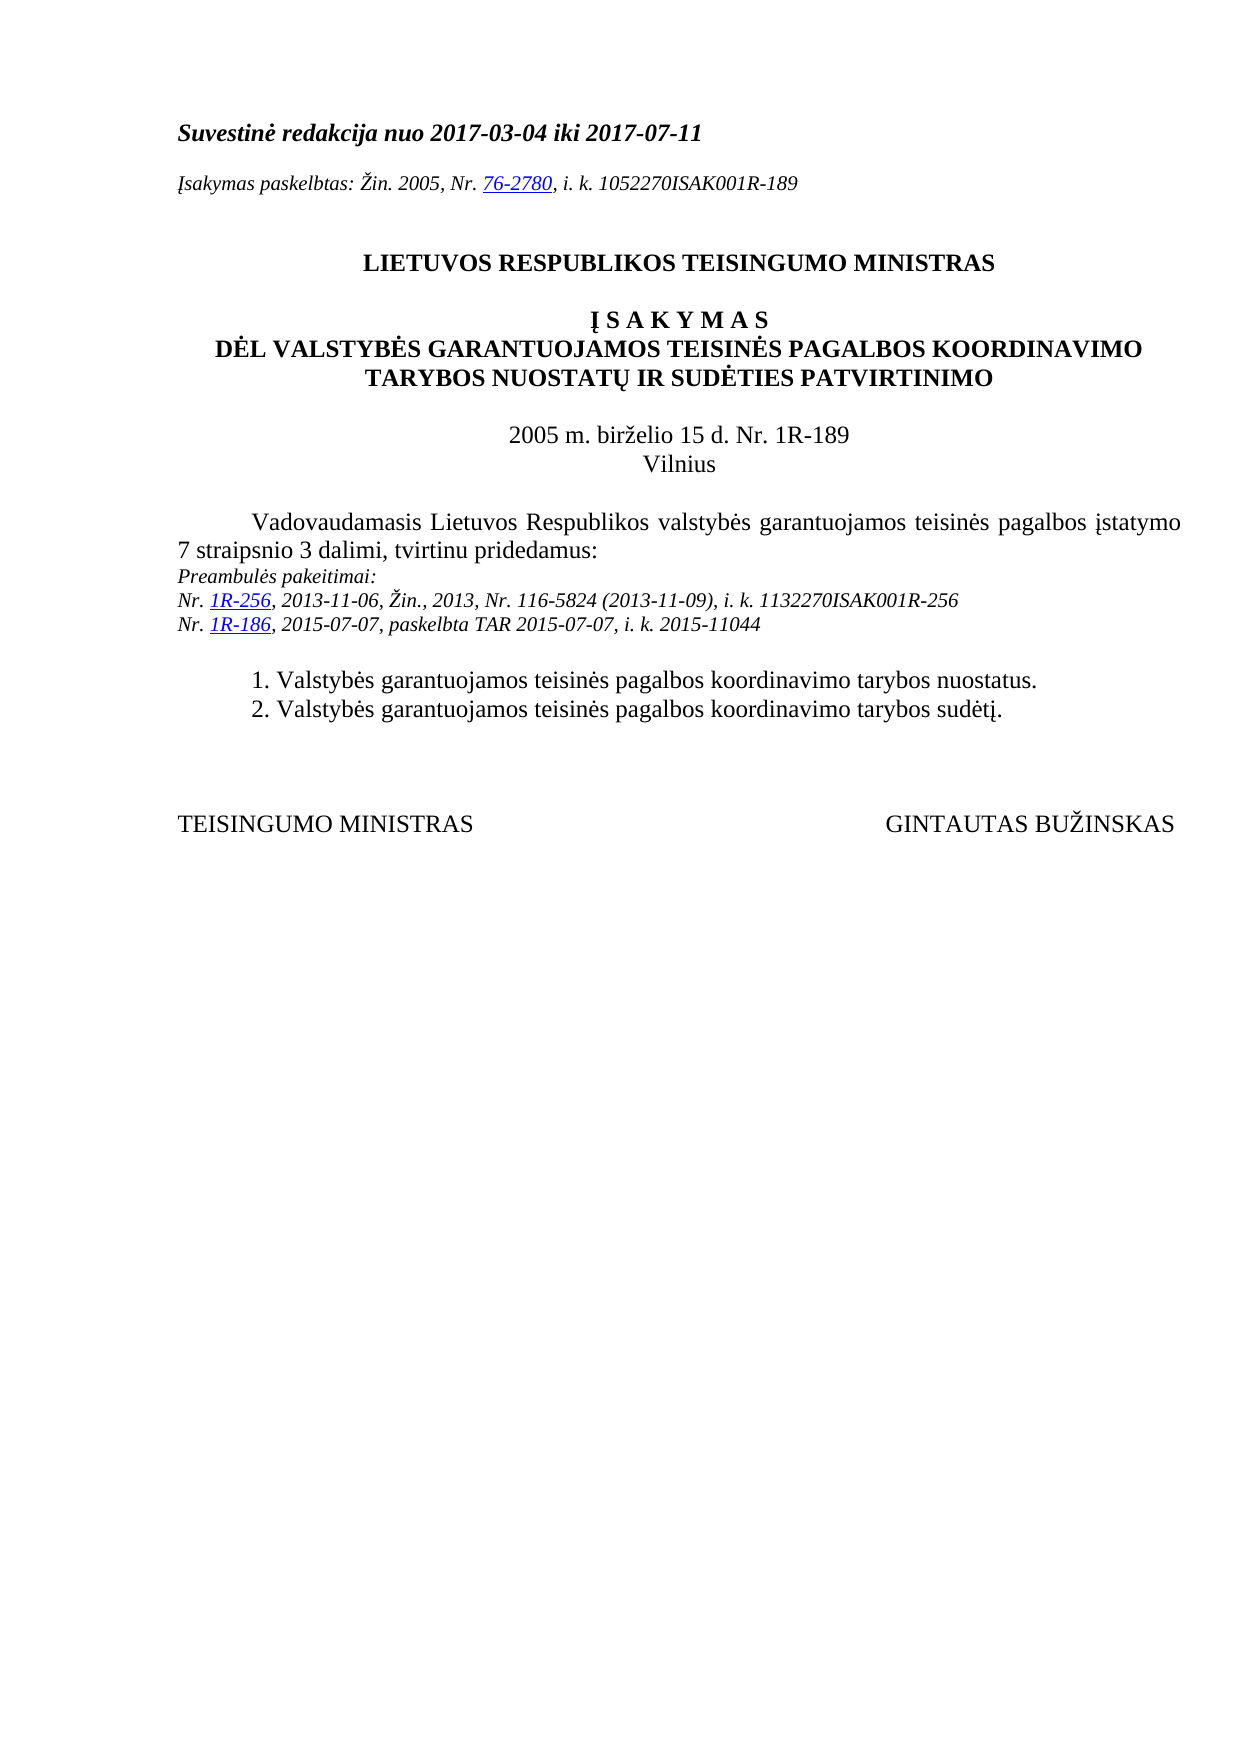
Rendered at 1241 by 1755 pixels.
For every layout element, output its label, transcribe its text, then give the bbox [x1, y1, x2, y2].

text 2. Valstybės garantuojamos teisinės pagalbos koordinavimo tarybos sudėtį. [177, 694, 1181, 722]
text Preambulės pakeitimai: [177, 564, 1181, 588]
text Įsakymas paskelbtas: Žin. 2005, Nr. 76-2780, i. k. 1052270ISAK001R-189 [177, 171, 1181, 195]
text LIETUVOS RESPUBLIKOS TEISINGUMO MINISTRAS [177, 248, 1181, 277]
text 1. Valstybės garantuojamos teisinės pagalbos koordinavimo tarybos nuostatus. [177, 665, 1181, 694]
text 2005 m. birželio 15 d. Nr. 1R-189 [177, 420, 1181, 449]
text Suvestinė redakcija nuo 2017-03-04 iki 2017-07-11 [177, 118, 1181, 147]
text Į S A K Y M A S [177, 305, 1181, 334]
text DĖL VALSTYBĖS GARANTUOJAMOS TEISINĖS PAGALBOS KOORDINAVIMO TARYBOS NUOSTATŲ IR SUDĖTIES PATVIRTINIMO [177, 334, 1181, 392]
text Vilnius [177, 449, 1181, 478]
text Vadovaudamasis Lietuvos Respublikos valstybės garantuojamos teisinės pagalbos įstatymo 7 straipsnio 3 dalimi, tvirtinu pridedamus: [177, 507, 1181, 564]
text TEISINGUMO MINISTRAS GINTAUTAS BUŽINSKAS [177, 809, 1181, 837]
text Nr. 1R-256, 2013-11-06, Žin., 2013, Nr. 116-5824 (2013-11-09), i. k. 1132270ISAK001R-256 [177, 588, 1181, 612]
text Nr. 1R-186, 2015-07-07, paskelbta TAR 2015-07-07, i. k. 2015-11044 [177, 612, 1181, 636]
